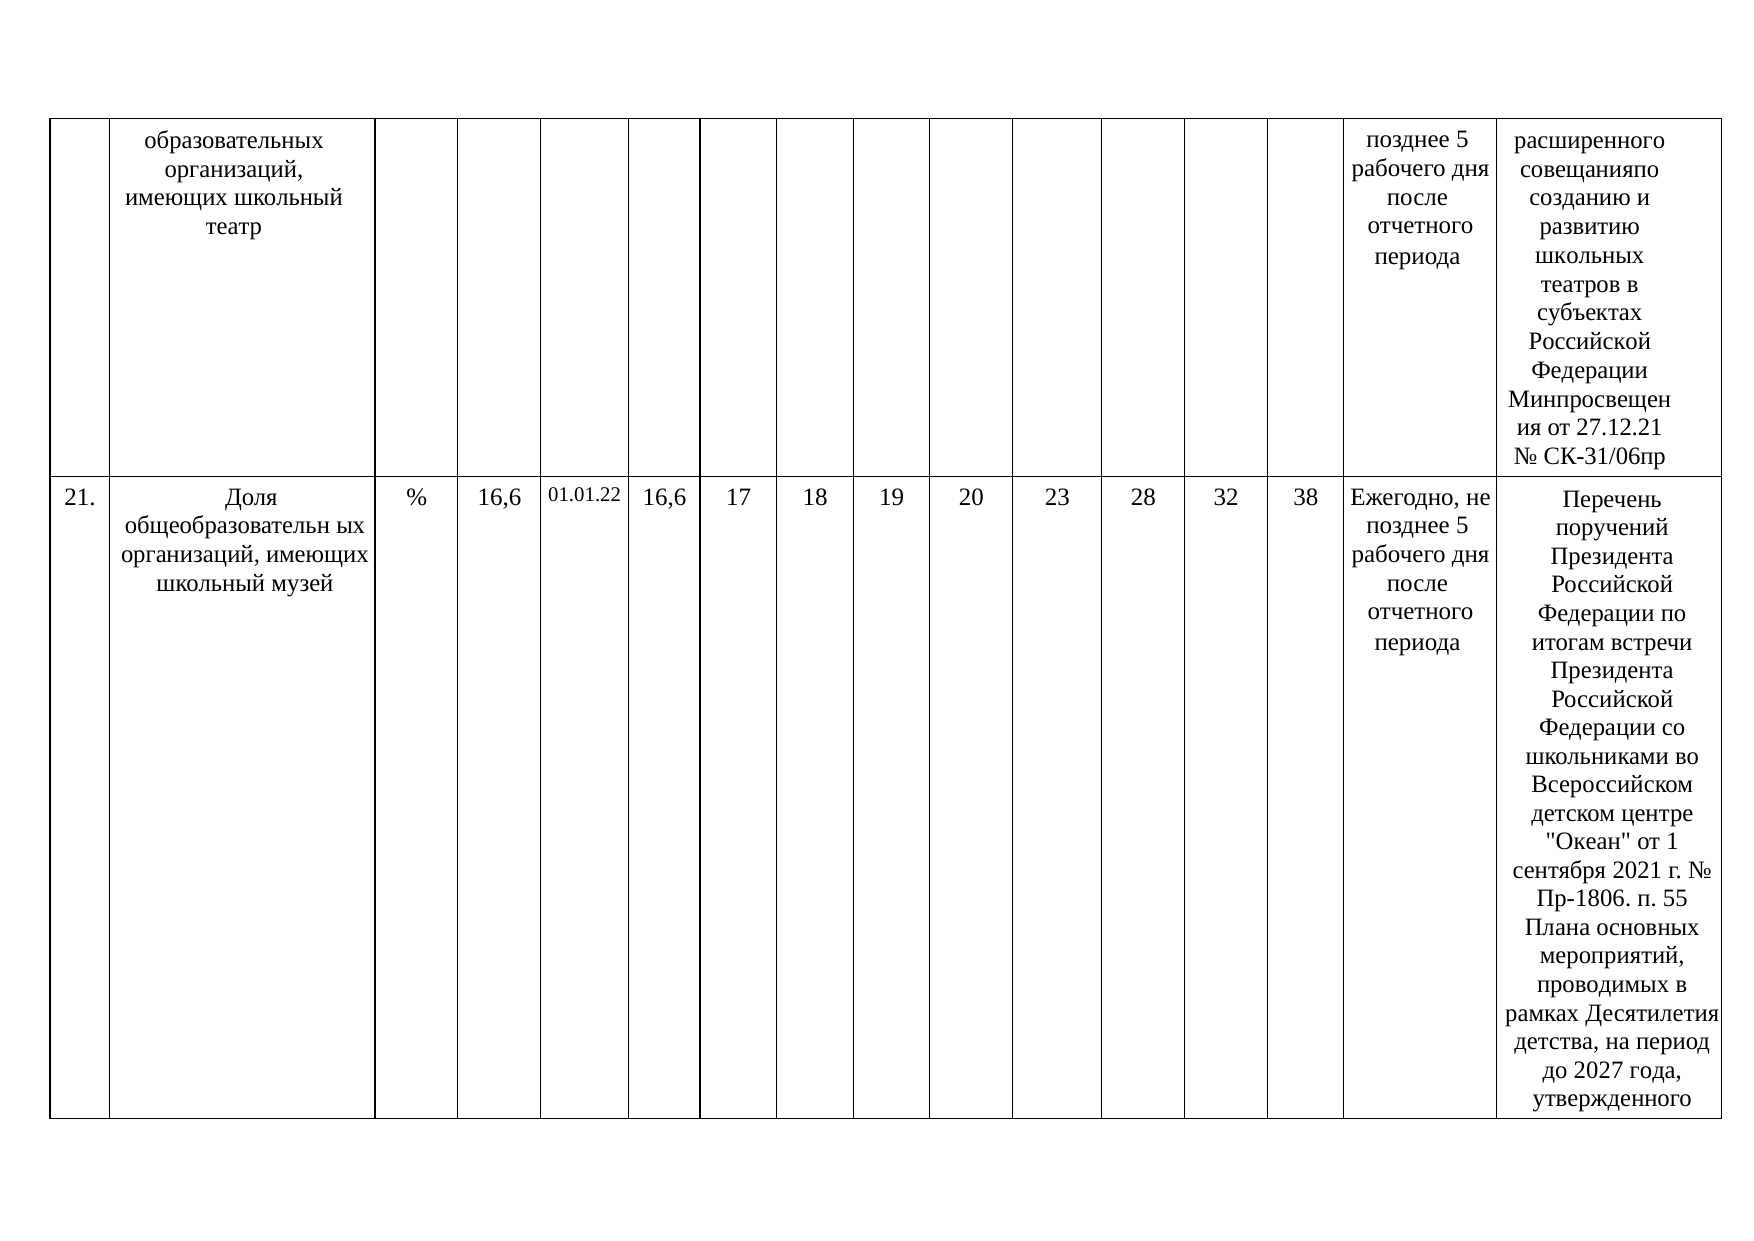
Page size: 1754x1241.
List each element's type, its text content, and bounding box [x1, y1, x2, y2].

table_cell [376, 119, 457, 476]
table_cell [701, 119, 776, 476]
table_cell % [376, 477, 457, 1118]
table_cell [1185, 119, 1267, 476]
table_cell 28 [1102, 477, 1184, 1118]
table_cell 32 [1185, 477, 1267, 1118]
table_cell [1268, 119, 1343, 476]
table_cell 01.01.22 [541, 477, 628, 1118]
table_cell 18 [777, 477, 853, 1118]
table_cell Перечень поручений Президента Российской Федерации по итогам встречи Президента Российской Федерации со школьниками во Всероссийском детском центре "Океан" от 1 сентября 2021 г. № Пр-1806. п. 55 Плана основных мероприятий, проводимых в рамках Десятилетия детства, на период до 2027 года, утвержденного [1497, 477, 1721, 1118]
table_cell [777, 119, 853, 476]
table_cell 16,6 [458, 477, 540, 1118]
table_cell 17 [701, 477, 776, 1118]
table_cell Доля общеобразовательн ых организаций, имеющих школьный музей [110, 477, 374, 1118]
table_cell 23 [1013, 477, 1101, 1118]
table_cell [1102, 119, 1184, 476]
table_cell 38 [1268, 477, 1343, 1118]
table_cell 20 [930, 477, 1012, 1118]
table_cell [1013, 119, 1101, 476]
table_cell [854, 119, 929, 476]
table_cell [930, 119, 1012, 476]
table_cell [629, 119, 699, 476]
table_cell [51, 119, 109, 476]
table_cell 16,6 [629, 477, 699, 1118]
table_cell Ежегодно, не позднее 5 рабочего дня после отчетного периода [1344, 477, 1496, 1118]
table_cell [541, 119, 628, 476]
table_cell 19 [854, 477, 929, 1118]
table_cell образовательных организаций, имеющих школьный театр [110, 119, 374, 476]
table_cell позднее 5 рабочего дня после отчетного периода [1344, 119, 1496, 476]
table_cell [458, 119, 540, 476]
table_cell 21. [51, 477, 109, 1118]
table_cell расширенного совещанияпо созданию и развитию школьных театров в субъектах Российской Федерации Минпросвещения от 27.12.21 № СК-31/06пр [1497, 119, 1721, 476]
